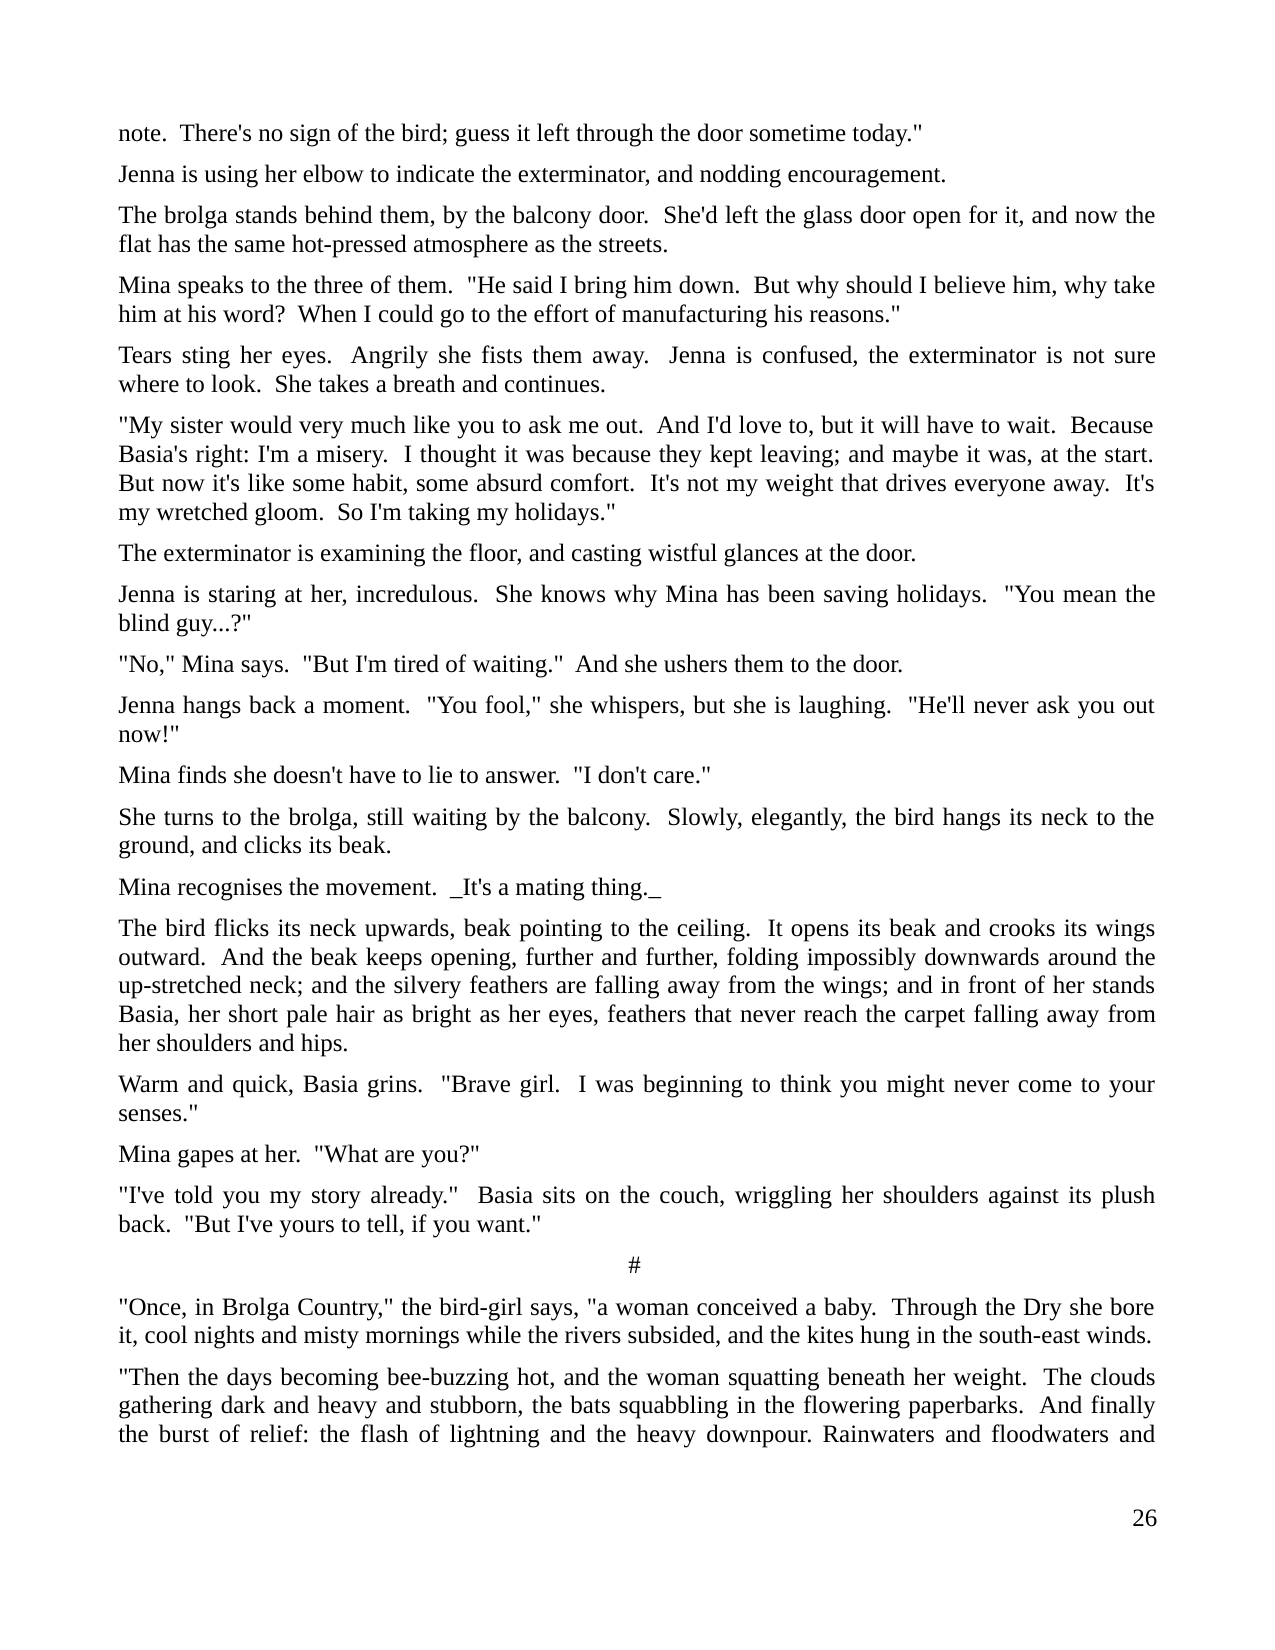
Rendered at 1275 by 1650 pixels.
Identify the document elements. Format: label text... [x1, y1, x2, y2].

text "No," Mina says. "But I'm tired of waiting." And she ushers them to the door. [118, 649, 1157, 678]
text "My sister would very much like you to ask me out. And I'd love to, but it will have to wait. Because Basia's right: I'm a misery. I thought it was because they kept leaving; and maybe it was, at the start. But now it's like some habit, some absurd comfort. It's not my weight that drives everyone away. It's my wretched gloom. So I'm taking my holidays." [118, 411, 1157, 526]
text Mina gapes at her. "What are you?" [118, 1139, 1157, 1168]
text # [118, 1251, 1157, 1279]
text Jenna is staring at her, incredulous. She knows why Mina has been saving holidays. "You mean the blind guy...?" [118, 579, 1157, 637]
text The brolga stands behind them, by the balcony door. She'd left the glass door open for it, and now the flat has the same hot-pressed atmosphere as the streets. [118, 201, 1157, 258]
text Mina speaks to the three of them. "He said I bring him down. But why should I believe him, why take him at his word? When I could go to the effort of manufacturing his reasons." [118, 271, 1157, 328]
text "Once, in Brolga Country," the bird-girl says, "a woman conceived a baby. Through the Dry she bore it, cool nights and misty mornings while the rivers subsided, and the kites hung in the south-east winds. [118, 1292, 1157, 1349]
text Jenna is using her elbow to indicate the exterminator, and nodding encouragement. [118, 159, 1157, 188]
text She turns to the brolga, still waiting by the balcony. Slowly, elegantly, the bird hangs its neck to the ground, and clicks its beak. [118, 802, 1157, 859]
text The exterminator is examining the floor, and casting wistful glances at the door. [118, 538, 1157, 567]
text "I've told you my story already." Basia sits on the couch, wriggling her shoulders against its plush back. "But I've yours to tell, if you want." [118, 1181, 1157, 1238]
text Mina recognises the movement. _It's a mating thing._ [118, 872, 1157, 901]
text Jenna hangs back a moment. "You fool," she whispers, but she is laughing. "He'll never ask you out now!" [118, 691, 1157, 748]
text Warm and quick, Basia grins. "Brave girl. I was beginning to think you might never come to your senses." [118, 1069, 1157, 1127]
text The bird flicks its neck upwards, beak pointing to the ceiling. It opens its beak and crooks its wings outward. And the beak keeps opening, further and further, folding impossibly downwards around the up-stretched neck; and the silvery feathers are falling away from the wings; and in front of her stands Basia, her short pale hair as bright as her eyes, feathers that never reach the carpet falling away from her shoulders and hips. [118, 913, 1157, 1057]
text Mina finds she doesn't have to lie to answer. "I don't care." [118, 761, 1157, 789]
text Tears sting her eyes. Angrily she fists them away. Jenna is confused, the exterminator is not sure where to look. She takes a breath and continues. [118, 341, 1157, 398]
text note. There's no sign of the bird; guess it left through the door sometime today." [118, 118, 1157, 147]
text "Then the days becoming bee-buzzing hot, and the woman squatting beneath her weight. The clouds gathering dark and heavy and stubborn, the bats squabbling in the flowering paperbarks. And finally the burst of relief: the flash of lightning and the heavy downpour. Rainwaters and floodwaters and [118, 1362, 1157, 1448]
